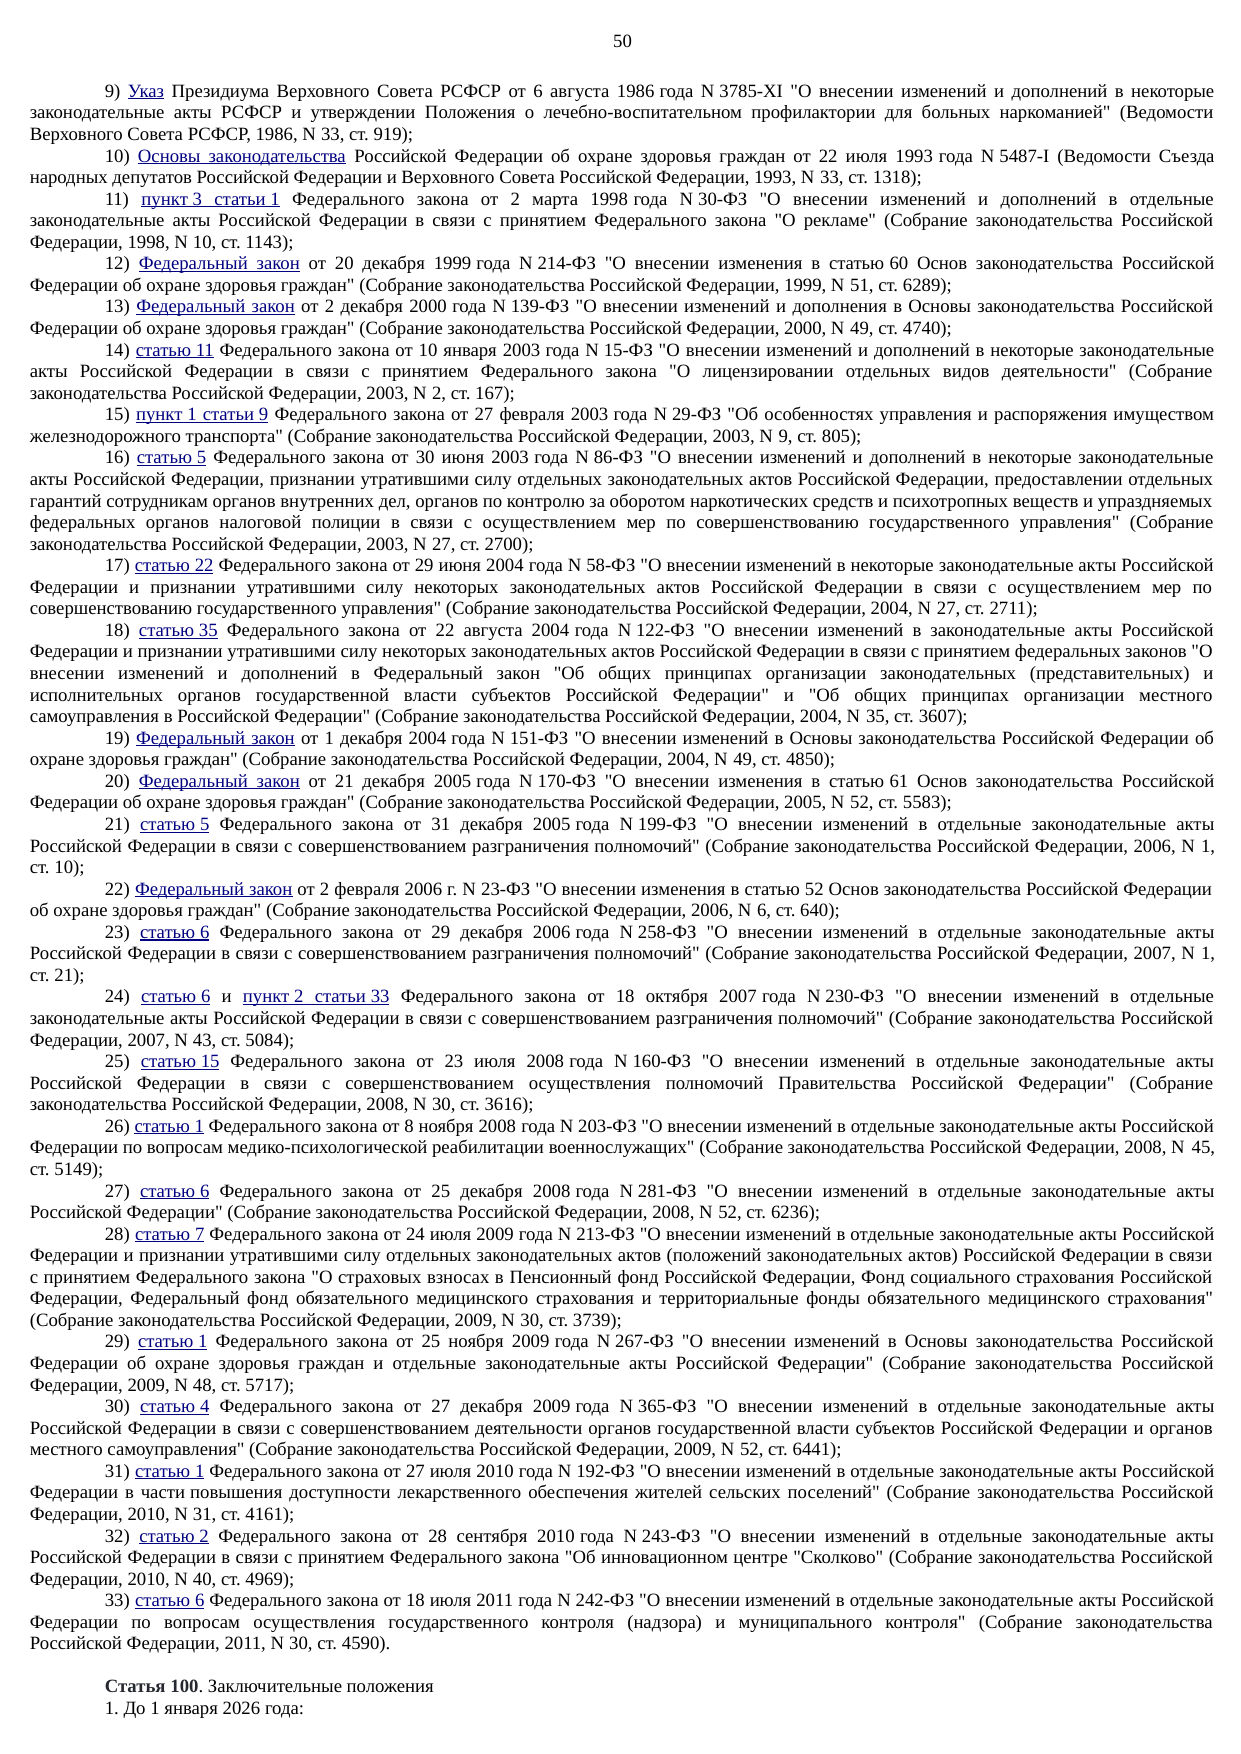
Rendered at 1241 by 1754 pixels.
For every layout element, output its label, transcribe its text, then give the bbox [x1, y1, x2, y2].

text 28) статью 7 Федерального закона от 24 июля 2009 года N 213-ФЗ "О внесении изменений в отдельные законодательные акты Российской Федерации и признании утратившими силу отдельных законодательных актов (положений законодательных актов) Российской Федерации в связи с принятием Федерального закона "О страховых взносах в Пенсионный фонд Российской Федерации, Фонд социального страхования Российской Федерации, Федеральный фонд обязательного медицинского страхования и территориальные фонды обязательного медицинского страхования" (Собрание законодательства Российской Федерации, 2009, N 30, ст. 3739); [29, 1223, 1215, 1330]
text 17) статью 22 Федерального закона от 29 июня 2004 года N 58-ФЗ "О внесении изменений в некоторые законодательные акты Российской Федерации и признании утратившими силу некоторых законодательных актов Российской Федерации в связи с осуществлением мер по совершенствованию государственного управления" (Собрание законодательства Российской Федерации, 2004, N 27, ст. 2711); [29, 554, 1215, 619]
text 12) Федеральный закон от 20 декабря 1999 года N 214-ФЗ "О внесении изменения в статью 60 Основ законодательства Российской Федерации об охране здоровья граждан" (Собрание законодательства Российской Федерации, 1999, N 51, ст. 6289); [29, 252, 1215, 295]
text 29) статью 1 Федерального закона от 25 ноября 2009 года N 267-ФЗ "О внесении изменений в Основы законодательства Российской Федерации об охране здоровья граждан и отдельные законодательные акты Российской Федерации" (Собрание законодательства Российской Федерации, 2009, N 48, ст. 5717); [29, 1330, 1215, 1395]
text 25) статью 15 Федерального закона от 23 июля 2008 года N 160-ФЗ "О внесении изменений в отдельные законодательные акты Российской Федерации в связи с совершенствованием осуществления полномочий Правительства Российской Федерации" (Собрание законодательства Российской Федерации, 2008, N 30, ст. 3616); [29, 1050, 1215, 1115]
text 18) статью 35 Федерального закона от 22 августа 2004 года N 122-ФЗ "О внесении изменений в законодательные акты Российской Федерации и признании утратившими силу некоторых законодательных актов Российской Федерации в связи с принятием федеральных законов "О внесении изменений и дополнений в Федеральный закон "Об общих принципах организации законодательных (представительных) и исполнительных органов государственной власти субъектов Российской Федерации" и "Об общих принципах организации местного самоуправления в Российской Федерации" (Собрание законодательства Российской Федерации, 2004, N 35, ст. 3607); [29, 619, 1215, 727]
text 10) Основы законодательства Российской Федерации об охране здоровья граждан от 22 июля 1993 года N 5487-I (Ведомости Съезда народных депутатов Российской Федерации и Верховного Совета Российской Федерации, 1993, N 33, ст. 1318); [29, 144, 1215, 188]
text 20) Федеральный закон от 21 декабря 2005 года N 170-ФЗ "О внесении изменения в статью 61 Основ законодательства Российской Федерации об охране здоровья граждан" (Собрание законодательства Российской Федерации, 2005, N 52, ст. 5583); [29, 770, 1215, 813]
text 30) статью 4 Федерального закона от 27 декабря 2009 года N 365-ФЗ "О внесении изменений в отдельные законодательные акты Российской Федерации в связи с совершенствованием деятельности органов государственной власти субъектов Российской Федерации и органов местного самоуправления" (Собрание законодательства Российской Федерации, 2009, N 52, ст. 6441); [29, 1395, 1215, 1460]
text 32) статью 2 Федерального закона от 28 сентября 2010 года N 243-ФЗ "О внесении изменений в отдельные законодательные акты Российской Федерации в связи с принятием Федерального закона "Об инновационном центре "Сколково" (Собрание законодательства Российской Федерации, 2010, N 40, ст. 4969); [29, 1524, 1215, 1589]
text 1. До 1 января 2026 года: [29, 1697, 1215, 1718]
text 11) пункт 3 статьи 1 Федерального закона от 2 марта 1998 года N 30-ФЗ "О внесении изменений и дополнений в отдельные законодательные акты Российской Федерации в связи с принятием Федерального закона "О рекламе" (Собрание законодательства Российской Федерации, 1998, N 10, ст. 1143); [29, 188, 1215, 252]
text 19) Федеральный закон от 1 декабря 2004 года N 151-ФЗ "О внесении изменений в Основы законодательства Российской Федерации об охране здоровья граждан" (Собрание законодательства Российской Федерации, 2004, N 49, ст. 4850); [29, 727, 1215, 770]
text 22) Федеральный закон от 2 февраля 2006 г. N 23-ФЗ "О внесении изменения в статью 52 Основ законодательства Российской Федерации об охране здоровья граждан" (Собрание законодательства Российской Федерации, 2006, N 6, ст. 640); [29, 878, 1215, 921]
text 24) статью 6 и пункт 2 статьи 33 Федерального закона от 18 октября 2007 года N 230-ФЗ "О внесении изменений в отдельные законодательные акты Российской Федерации в связи с совершенствованием разграничения полномочий" (Собрание законодательства Российской Федерации, 2007, N 43, ст. 5084); [29, 985, 1215, 1050]
text 21) статью 5 Федерального закона от 31 декабря 2005 года N 199-ФЗ "О внесении изменений в отдельные законодательные акты Российской Федерации в связи с совершенствованием разграничения полномочий" (Собрание законодательства Российской Федерации, 2006, N 1, ст. 10); [29, 813, 1215, 878]
text Статья 100. Заключительные положения [104, 1675, 1215, 1697]
text 15) пункт 1 статьи 9 Федерального закона от 27 февраля 2003 года N 29-ФЗ "Об особенностях управления и распоряжения имуществом железнодорожного транспорта" (Собрание законодательства Российской Федерации, 2003, N 9, ст. 805); [29, 403, 1215, 446]
text 9) Указ Президиума Верховного Совета РСФСР от 6 августа 1986 года N 3785-XI "О внесении изменений и дополнений в некоторые законодательные акты РСФСР и утверждении Положения о лечебно-воспитательном профилактории для больных наркоманией" (Ведомости Верховного Совета РСФСР, 1986, N 33, ст. 919); [29, 80, 1215, 144]
text 16) статью 5 Федерального закона от 30 июня 2003 года N 86-ФЗ "О внесении изменений и дополнений в некоторые законодательные акты Российской Федерации, признании утратившими силу отдельных законодательных актов Российской Федерации, предоставлении отдельных гарантий сотрудникам органов внутренних дел, органов по контролю за оборотом наркотических средств и психотропных веществ и упраздняемых федеральных органов налоговой полиции в связи с осуществлением мер по совершенствованию государственного управления" (Собрание законодательства Российской Федерации, 2003, N 27, ст. 2700); [29, 446, 1215, 554]
text 14) статью 11 Федерального закона от 10 января 2003 года N 15-ФЗ "О внесении изменений и дополнений в некоторые законодательные акты Российской Федерации в связи с принятием Федерального закона "О лицензировании отдельных видов деятельности" (Собрание законодательства Российской Федерации, 2003, N 2, ст. 167); [29, 338, 1215, 403]
text 31) статью 1 Федерального закона от 27 июля 2010 года N 192-ФЗ "О внесении изменений в отдельные законодательные акты Российской Федерации в части повышения доступности лекарственного обеспечения жителей сельских поселений" (Собрание законодательства Российской Федерации, 2010, N 31, ст. 4161); [29, 1460, 1215, 1524]
text 13) Федеральный закон от 2 декабря 2000 года N 139-ФЗ "О внесении изменений и дополнения в Основы законодательства Российской Федерации об охране здоровья граждан" (Собрание законодательства Российской Федерации, 2000, N 49, ст. 4740); [29, 295, 1215, 338]
text 27) статью 6 Федерального закона от 25 декабря 2008 года N 281-ФЗ "О внесении изменений в отдельные законодательные акты Российской Федерации" (Собрание законодательства Российской Федерации, 2008, N 52, ст. 6236); [29, 1179, 1215, 1223]
text 26) статью 1 Федерального закона от 8 ноября 2008 года N 203-ФЗ "О внесении изменений в отдельные законодательные акты Российской Федерации по вопросам медико-психологической реабилитации военнослужащих" (Собрание законодательства Российской Федерации, 2008, N 45, ст. 5149); [29, 1115, 1215, 1179]
text 23) статью 6 Федерального закона от 29 декабря 2006 года N 258-ФЗ "О внесении изменений в отдельные законодательные акты Российской Федерации в связи с совершенствованием разграничения полномочий" (Собрание законодательства Российской Федерации, 2007, N 1, ст. 21); [29, 921, 1215, 985]
text 33) статью 6 Федерального закона от 18 июля 2011 года N 242-ФЗ "О внесении изменений в отдельные законодательные акты Российской Федерации по вопросам осуществления государственного контроля (надзора) и муниципального контроля" (Собрание законодательства Российской Федерации, 2011, N 30, ст. 4590). [29, 1589, 1215, 1654]
